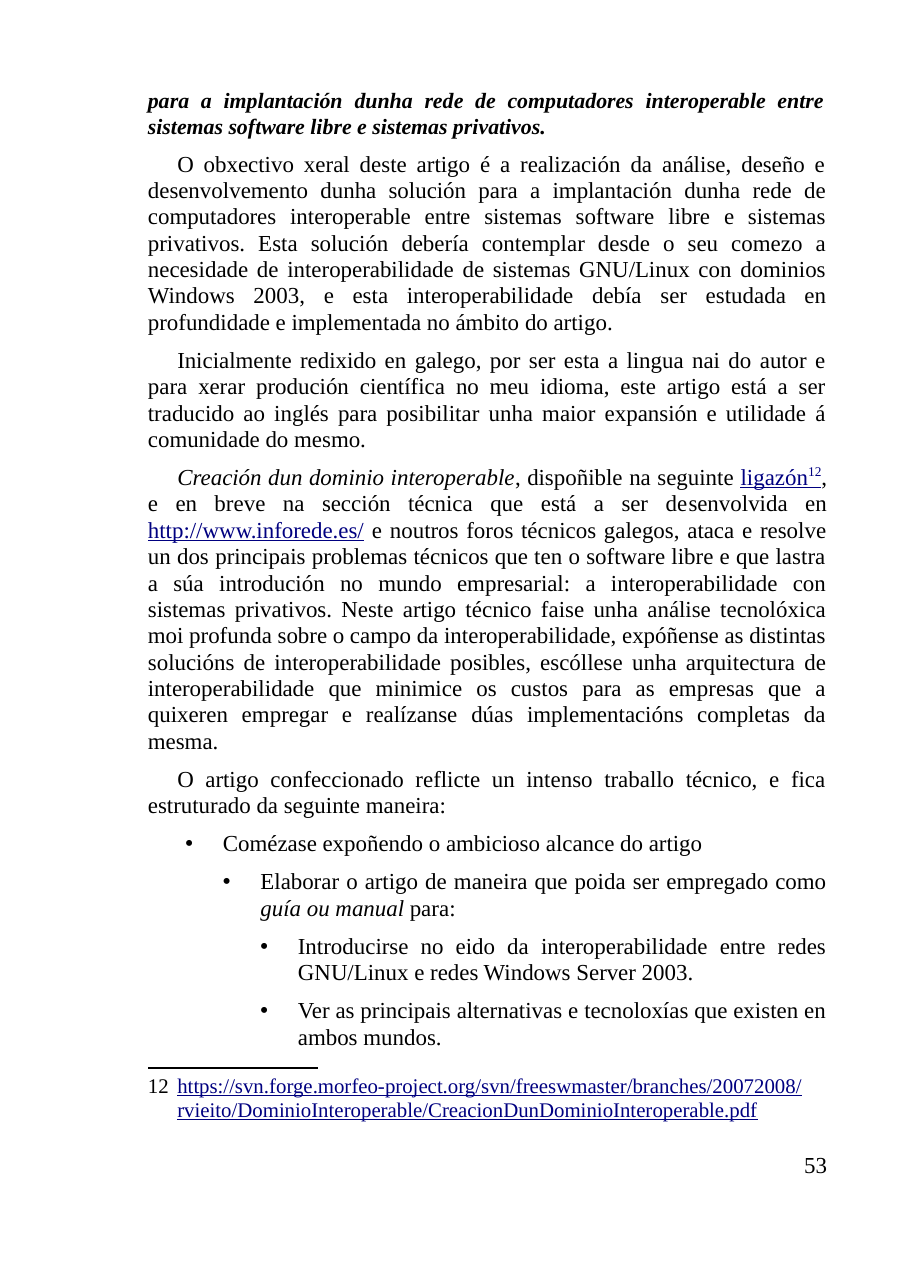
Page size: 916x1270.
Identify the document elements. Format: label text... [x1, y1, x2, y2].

text Inicialmente redixido en galego, por ser esta a lingua nai do autor e para xerar produción científica no meu idioma, este artigo está a ser traducido ao inglés para posibilitar unha maior expansión e utilidade á comunidade do mesmo. [148, 347, 827, 452]
list Ver as principais alternativas e tecnoloxías que existen en ambos mundos. [260, 997, 827, 1050]
list Comézase expoñendo o ambicioso alcance do artigo [185, 830, 827, 857]
text O artigo confeccionado reflicte un intenso traballo técnico, e fica estruturado da seguinte maneira: [148, 766, 827, 818]
text https://svn.forge.morfeo-project.org/svn/freeswmaster/branches/20072008/rvieito/DominioInteroperable/CreacionDunDominioInteroperable.pdf [148, 1074, 827, 1122]
text Creación dun dominio interoperable, dispoñible na seguinte ligazón, e en breve na sección técnica que está a ser desenvolvida en http://www.inforede.es/ e noutros foros técnicos galegos, ataca e resolve un dos principais problemas técnicos que ten o software libre e que lastra a súa introdución no mundo empresarial: a interoperabilidade con sistemas privativos. Neste artigo técnico faise unha análise tecnolóxica moi profunda sobre o campo da interoperabilidade, expóñense as distintas solucións de interoperabilidade posibles, escóllese unha arquitectura de interoperabilidade que minimice os custos para as empresas que a quixeren empregar e realízanse dúas implementacións completas da mesma. [148, 464, 827, 754]
list Introducirse no eido da interoperabilidade entre redes GNU/Linux e redes Windows Server 2003. [260, 933, 827, 986]
list Elaborar o artigo de maneira que poida ser empregado como guía ou manual para: [223, 868, 827, 921]
text para a implantación dunha rede de computadores interoperable entre sistemas software libre e sistemas privativos. [148, 88, 827, 139]
text O obxectivo xeral deste artigo é a realización da análise, deseño e desenvolvemento dunha solución para a implantación dunha rede de computadores interoperable entre sistemas software libre e sistemas privativos. Esta solución debería contemplar desde o seu comezo a necesidade de interoperabilidade de sistemas GNU/Linux con dominios Windows 2003, e esta interoperabilidade debía ser estudada en profundidade e implementada no ámbito do artigo. [148, 151, 827, 335]
